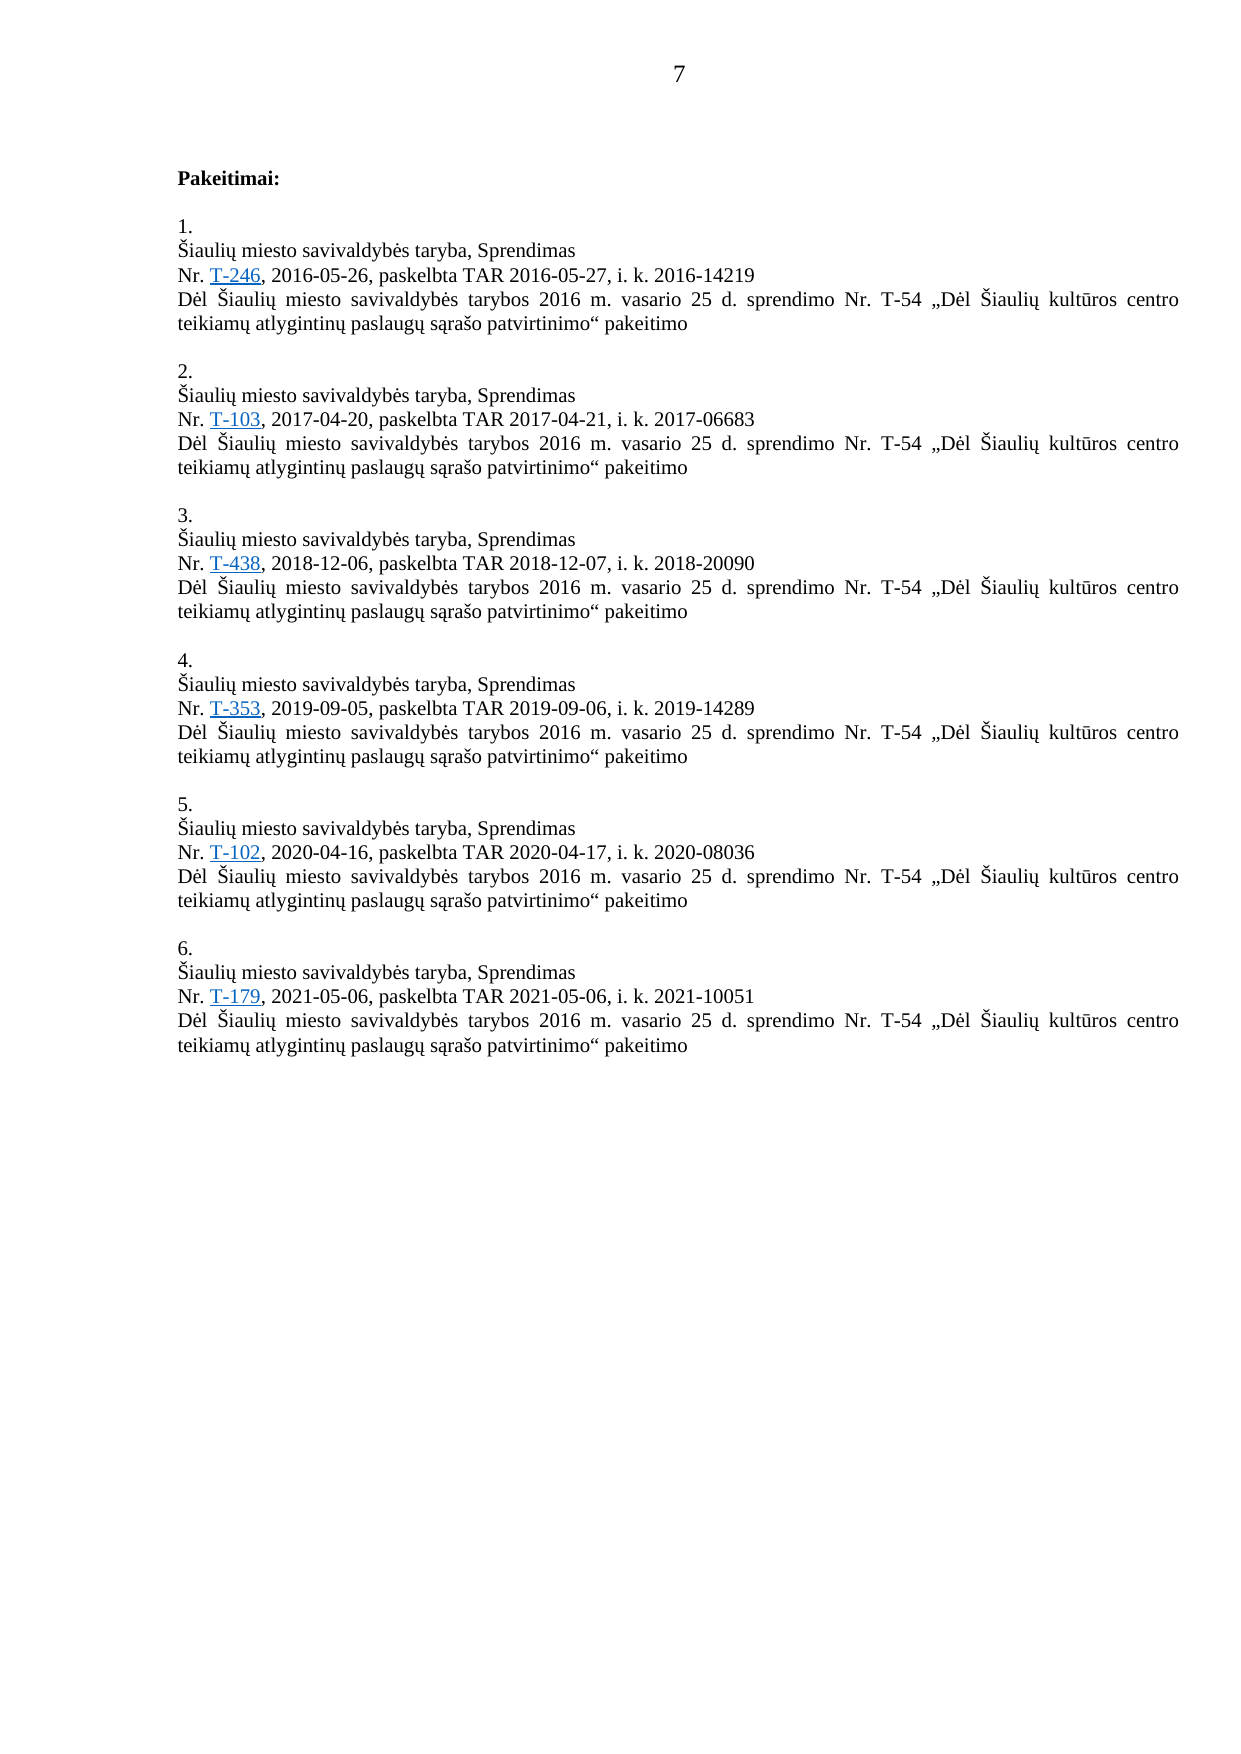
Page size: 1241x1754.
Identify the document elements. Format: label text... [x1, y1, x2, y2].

text 5. [177, 792, 1181, 816]
text Dėl Šiaulių miesto savivaldybės tarybos 2016 m. vasario 25 d. sprendimo Nr. T-54 „Dėl Šiaulių kultūros centro teikiamų atlygintinų paslaugų sąrašo patvirtinimo“ pakeitimo [177, 575, 1181, 623]
text Šiaulių miesto savivaldybės taryba, Sprendimas [177, 672, 1181, 696]
text 6. [177, 936, 1181, 960]
text Dėl Šiaulių miesto savivaldybės tarybos 2016 m. vasario 25 d. sprendimo Nr. T-54 „Dėl Šiaulių kultūros centro teikiamų atlygintinų paslaugų sąrašo patvirtinimo“ pakeitimo [177, 720, 1181, 768]
text Šiaulių miesto savivaldybės taryba, Sprendimas [177, 960, 1181, 984]
text Šiaulių miesto savivaldybės taryba, Sprendimas [177, 383, 1181, 407]
text Dėl Šiaulių miesto savivaldybės tarybos 2016 m. vasario 25 d. sprendimo Nr. T-54 „Dėl Šiaulių kultūros centro teikiamų atlygintinų paslaugų sąrašo patvirtinimo“ pakeitimo [177, 431, 1181, 479]
text Šiaulių miesto savivaldybės taryba, Sprendimas [177, 527, 1181, 551]
text Nr. T-179, 2021-05-06, paskelbta TAR 2021-05-06, i. k. 2021-10051 [177, 984, 1181, 1008]
text Nr. T-438, 2018-12-06, paskelbta TAR 2018-12-07, i. k. 2018-20090 [177, 551, 1181, 575]
text 4. [177, 647, 1181, 672]
text Dėl Šiaulių miesto savivaldybės tarybos 2016 m. vasario 25 d. sprendimo Nr. T-54 „Dėl Šiaulių kultūros centro teikiamų atlygintinų paslaugų sąrašo patvirtinimo“ pakeitimo [177, 1008, 1181, 1057]
text Šiaulių miesto savivaldybės taryba, Sprendimas [177, 816, 1181, 840]
text 3. [177, 503, 1181, 527]
text Dėl Šiaulių miesto savivaldybės tarybos 2016 m. vasario 25 d. sprendimo Nr. T-54 „Dėl Šiaulių kultūros centro teikiamų atlygintinų paslaugų sąrašo patvirtinimo“ pakeitimo [177, 864, 1181, 912]
text Šiaulių miesto savivaldybės taryba, Sprendimas [177, 238, 1181, 262]
text 1. [177, 214, 1181, 238]
text Dėl Šiaulių miesto savivaldybės tarybos 2016 m. vasario 25 d. sprendimo Nr. T-54 „Dėl Šiaulių kultūros centro teikiamų atlygintinų paslaugų sąrašo patvirtinimo“ pakeitimo [177, 287, 1181, 335]
text Nr. T-246, 2016-05-26, paskelbta TAR 2016-05-27, i. k. 2016-14219 [177, 262, 1181, 287]
text 2. [177, 359, 1181, 383]
text Pakeitimai: [177, 166, 1181, 190]
text Nr. T-103, 2017-04-20, paskelbta TAR 2017-04-21, i. k. 2017-06683 [177, 407, 1181, 431]
text Nr. T-353, 2019-09-05, paskelbta TAR 2019-09-06, i. k. 2019-14289 [177, 696, 1181, 720]
text Nr. T-102, 2020-04-16, paskelbta TAR 2020-04-17, i. k. 2020-08036 [177, 840, 1181, 864]
